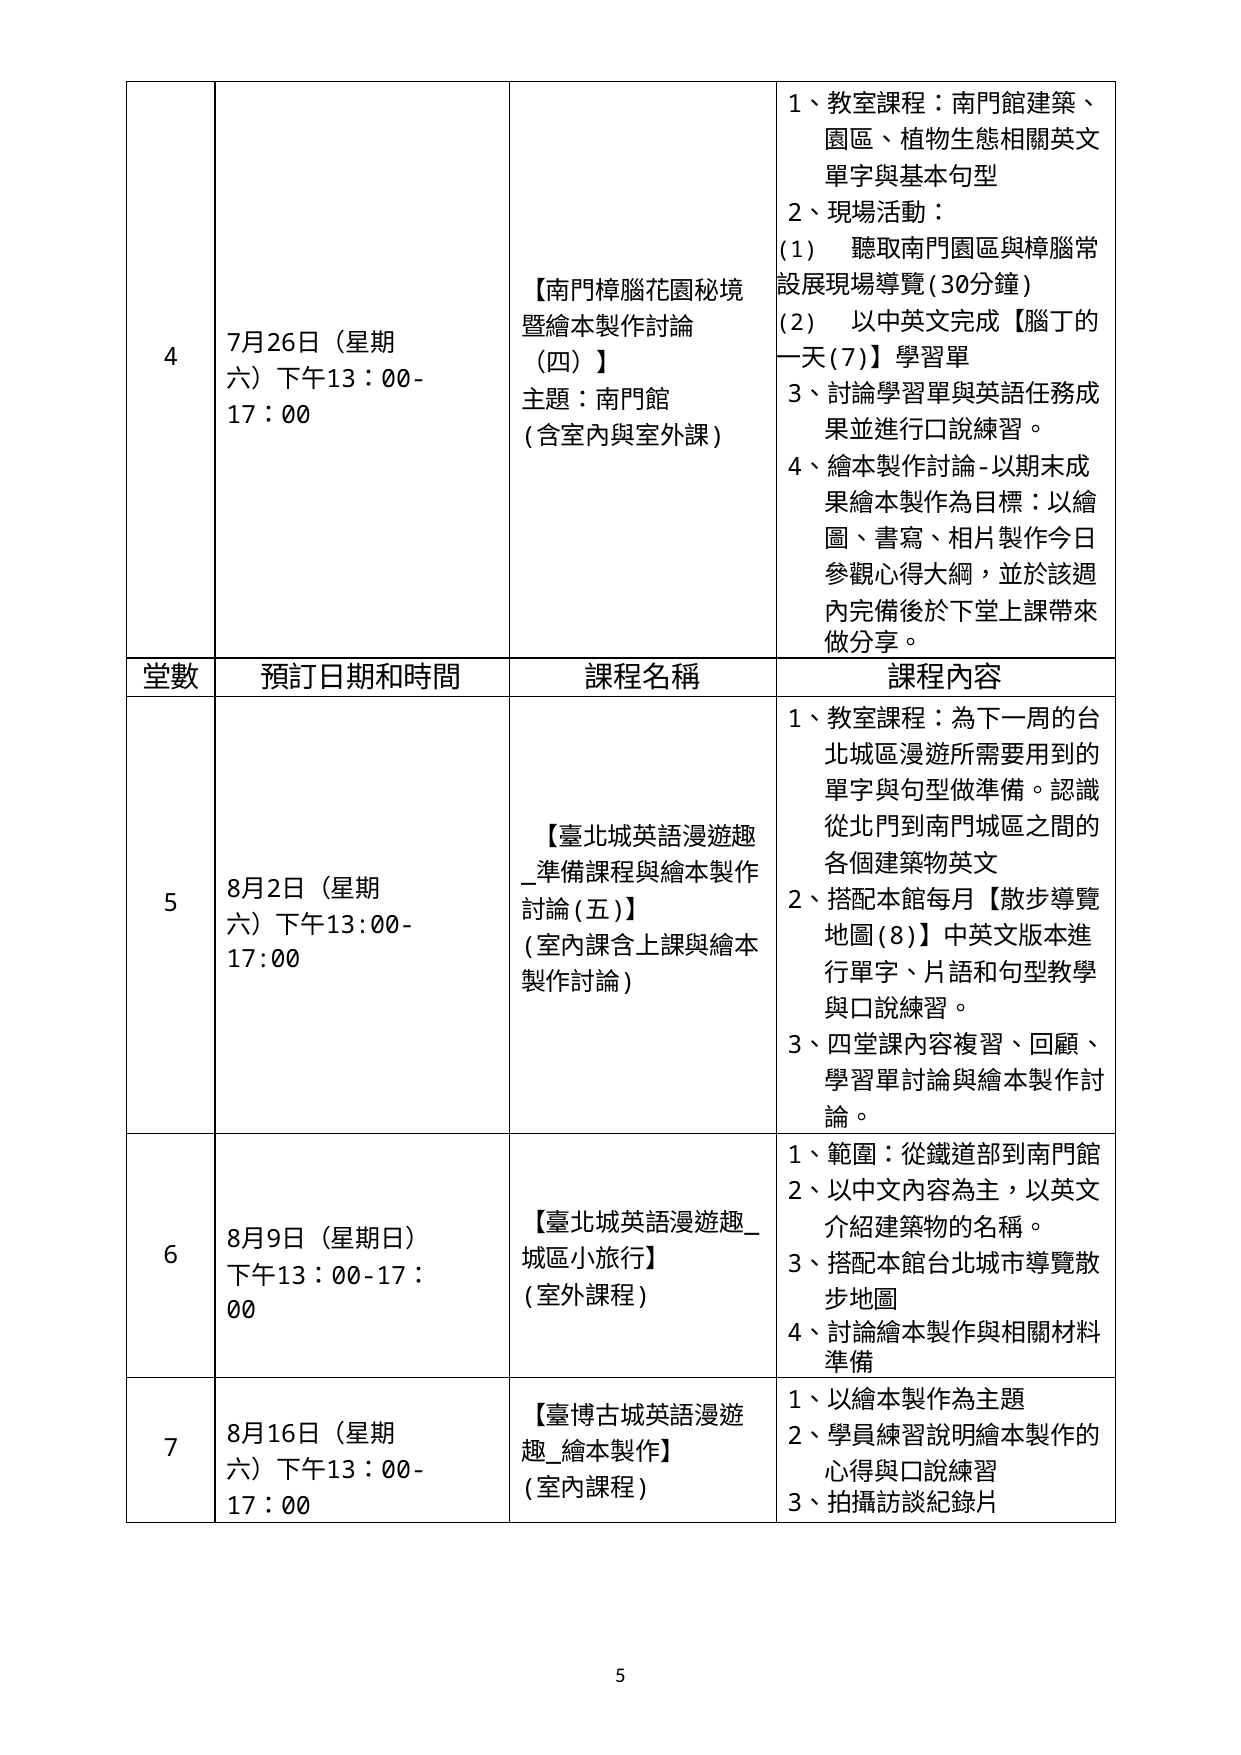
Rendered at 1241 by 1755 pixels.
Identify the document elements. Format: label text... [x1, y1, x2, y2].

table_cell 8月2日（星期六）下午13:00-17:00 [216, 697, 509, 1133]
table_cell 【臺博古城英語漫遊趣_繪本製作】 (室內課程) [510, 1378, 776, 1522]
table_cell 8月16日（星期六）下午13：00-17：00 [216, 1378, 509, 1522]
table_header 堂數 [127, 659, 214, 696]
table_cell 6 [127, 1134, 214, 1377]
table_header 預訂日期和時間 [216, 659, 509, 696]
table_cell 1、以繪本製作為主題 2、學員練習說明繪本製作的心得與口說練習 3、拍攝訪談紀錄片 [777, 1378, 1115, 1522]
table_cell 8月9日（星期日）下午13：00-17：00 [216, 1134, 509, 1377]
table_cell 【臺北城英語漫遊趣 _準備課程與繪本製作討論(五)】 (室內課含上課與繪本製作討論) [510, 697, 776, 1133]
table_cell 5 [127, 697, 214, 1133]
table_cell 1、範圍：從鐵道部到南門館 2、以中文內容為主，以英文介紹建築物的名稱。 3、搭配本館台北城市導覽散步地圖 4、討論繪本製作與相關材料 準備 [777, 1134, 1115, 1377]
table_cell 7 [127, 1378, 214, 1522]
table_cell 4 [127, 82, 214, 657]
table_cell 【臺北城英語漫遊趣_城區小旅行】 (室外課程) [510, 1134, 776, 1377]
table_cell 7月26日（星期六）下午13：00-17：00 [216, 82, 509, 657]
table_cell 【南門樟腦花園秘境暨繪本製作討論 （四）】 主題：南門館 (含室內與室外課) [510, 82, 776, 657]
table_header 課程名稱 [510, 659, 776, 696]
table_header 課程內容 [777, 659, 1115, 696]
table_cell 1、教室課程：為下一周的台北城區漫遊所需要用到的單字與句型做準備。認識從北門到南門城區之間的各個建築物英文 2、搭配本館每月【散步導覽地圖(8)】中英文版本進行單字、片語和句型教學與口說練習。 3、四堂課內容複習、回顧、學習單討論與繪本製作討論。 [777, 697, 1115, 1133]
table_cell 1、教室課程：南門館建築、園區、植物生態相關英文單字與基本句型 2、現場活動： 聽取南門園區與樟腦常設展現場導覽(30分鐘) 以中英文完成【腦丁的一天(7)】學習單 3、討論學習單與英語任務成果並進行口說練習。 4、繪本製作討論-以期末成果繪本製作為目標：以繪圖、書寫、相片製作今日參觀心得大綱，並於該週內完備後於下堂上課帶來 做分享。 [777, 82, 1115, 657]
